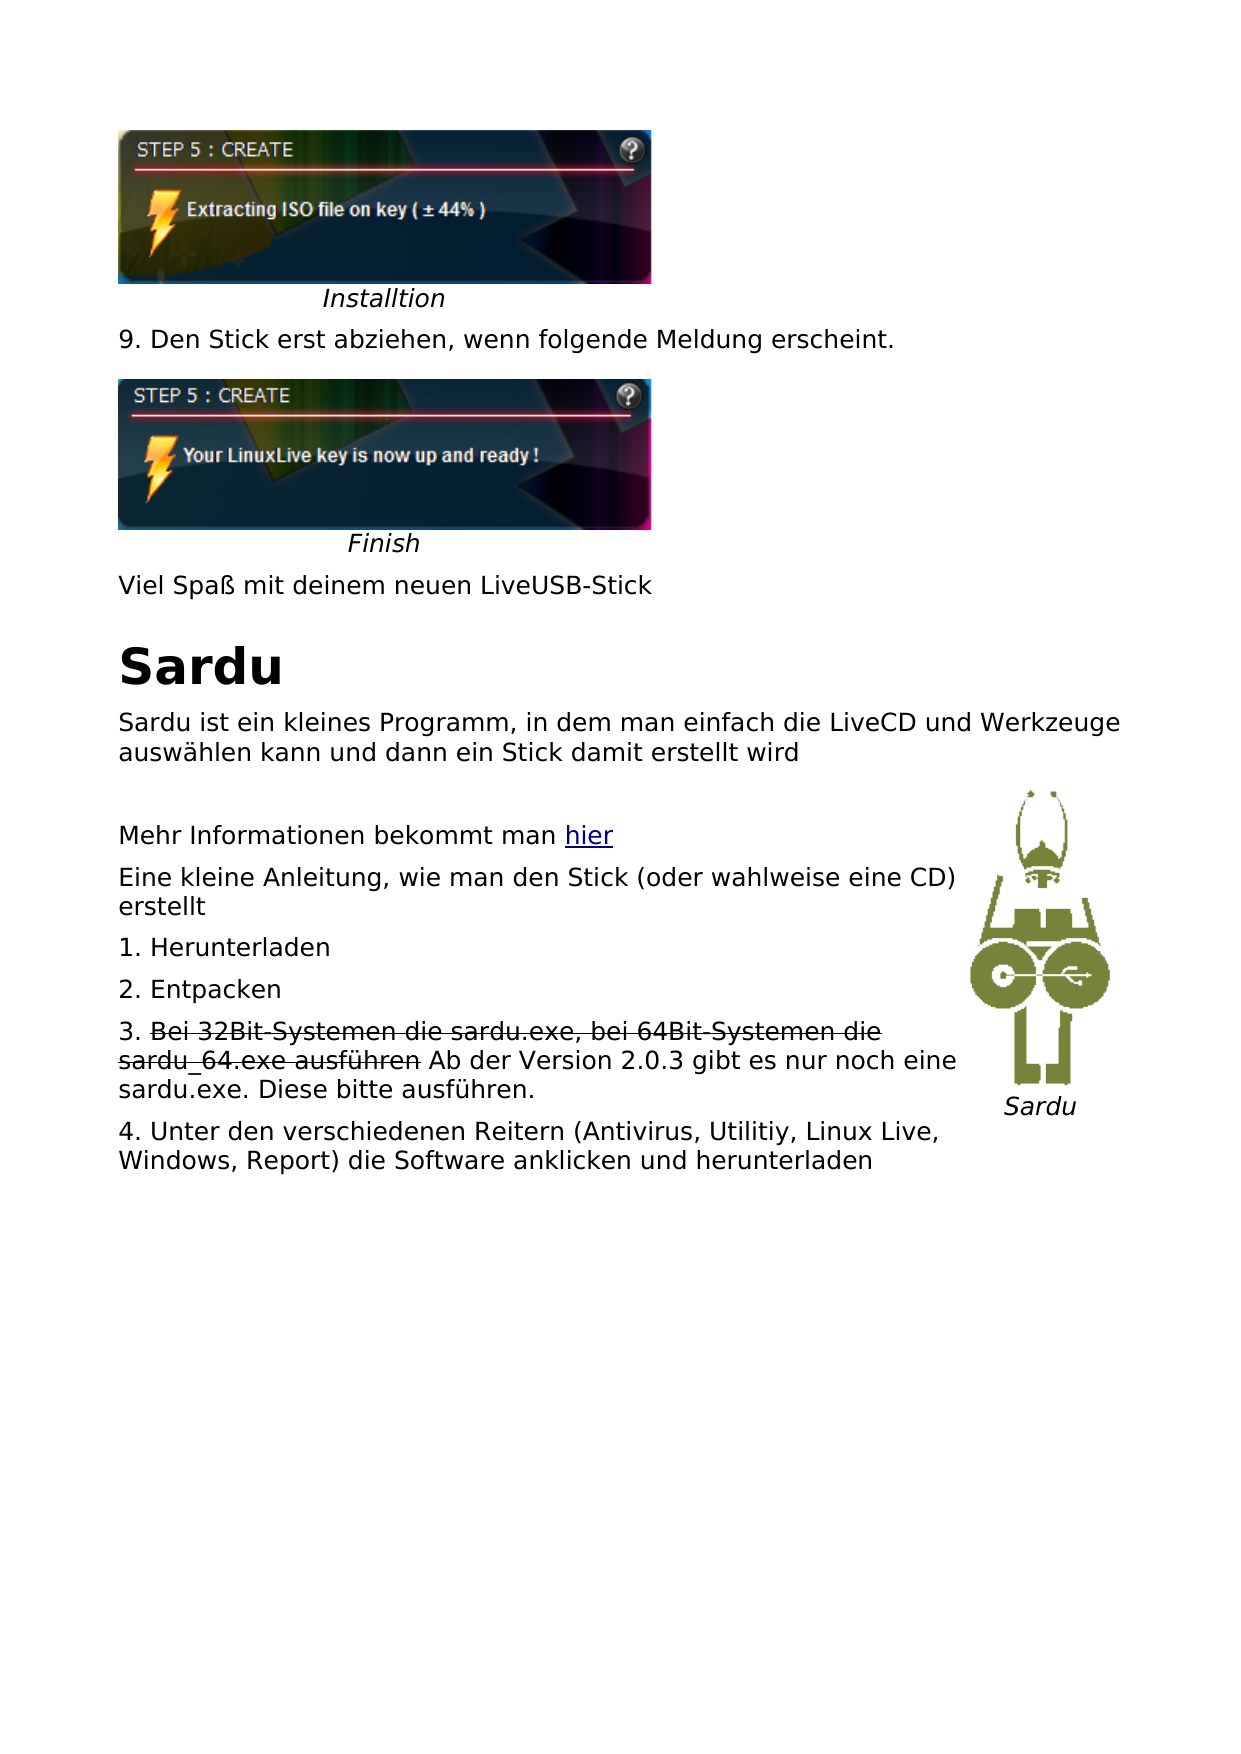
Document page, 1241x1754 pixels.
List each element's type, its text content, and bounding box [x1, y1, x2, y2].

text Sardu [961, 1092, 1122, 1121]
text 1. Herunterladen [118, 934, 961, 963]
text Viel Spaß mit deinem neuen LiveUSB-Stick [118, 571, 1122, 600]
text 2. Entpacken [118, 975, 961, 1004]
picture [961, 779, 1123, 1092]
text 9. Den Stick erst abziehen, wenn folgende Meldung erscheint. [118, 325, 1122, 354]
text Mehr Informationen bekommt man hier [118, 821, 961, 850]
text Installtion [118, 284, 652, 313]
text Finish [118, 530, 652, 559]
text Sardu ist ein kleines Programm, in dem man einfach die LiveCD und Werkzeuge auswählen kann und dann ein Stick damit erstellt wird [118, 709, 1122, 767]
picture [118, 379, 653, 530]
text Eine kleine Anleitung, wie man den Stick (oder wahlweise eine CD) erstellt [118, 863, 961, 921]
text 3. Bei 32Bit-Systemen die sardu.exe, bei 64Bit-Systemen die sardu_64.exe ausführen Ab der Version 2.0.3 gibt es nur noch eine sardu.exe. Diese bitte ausführen. [118, 1017, 961, 1104]
picture [118, 130, 653, 284]
subtitle Sardu [118, 638, 1122, 696]
text 4. Unter den verschiedenen Reitern (Antivirus, Utilitiy, Linux Live, Windows, Report) die Software anklicken und herunterladen [118, 1117, 1122, 1175]
